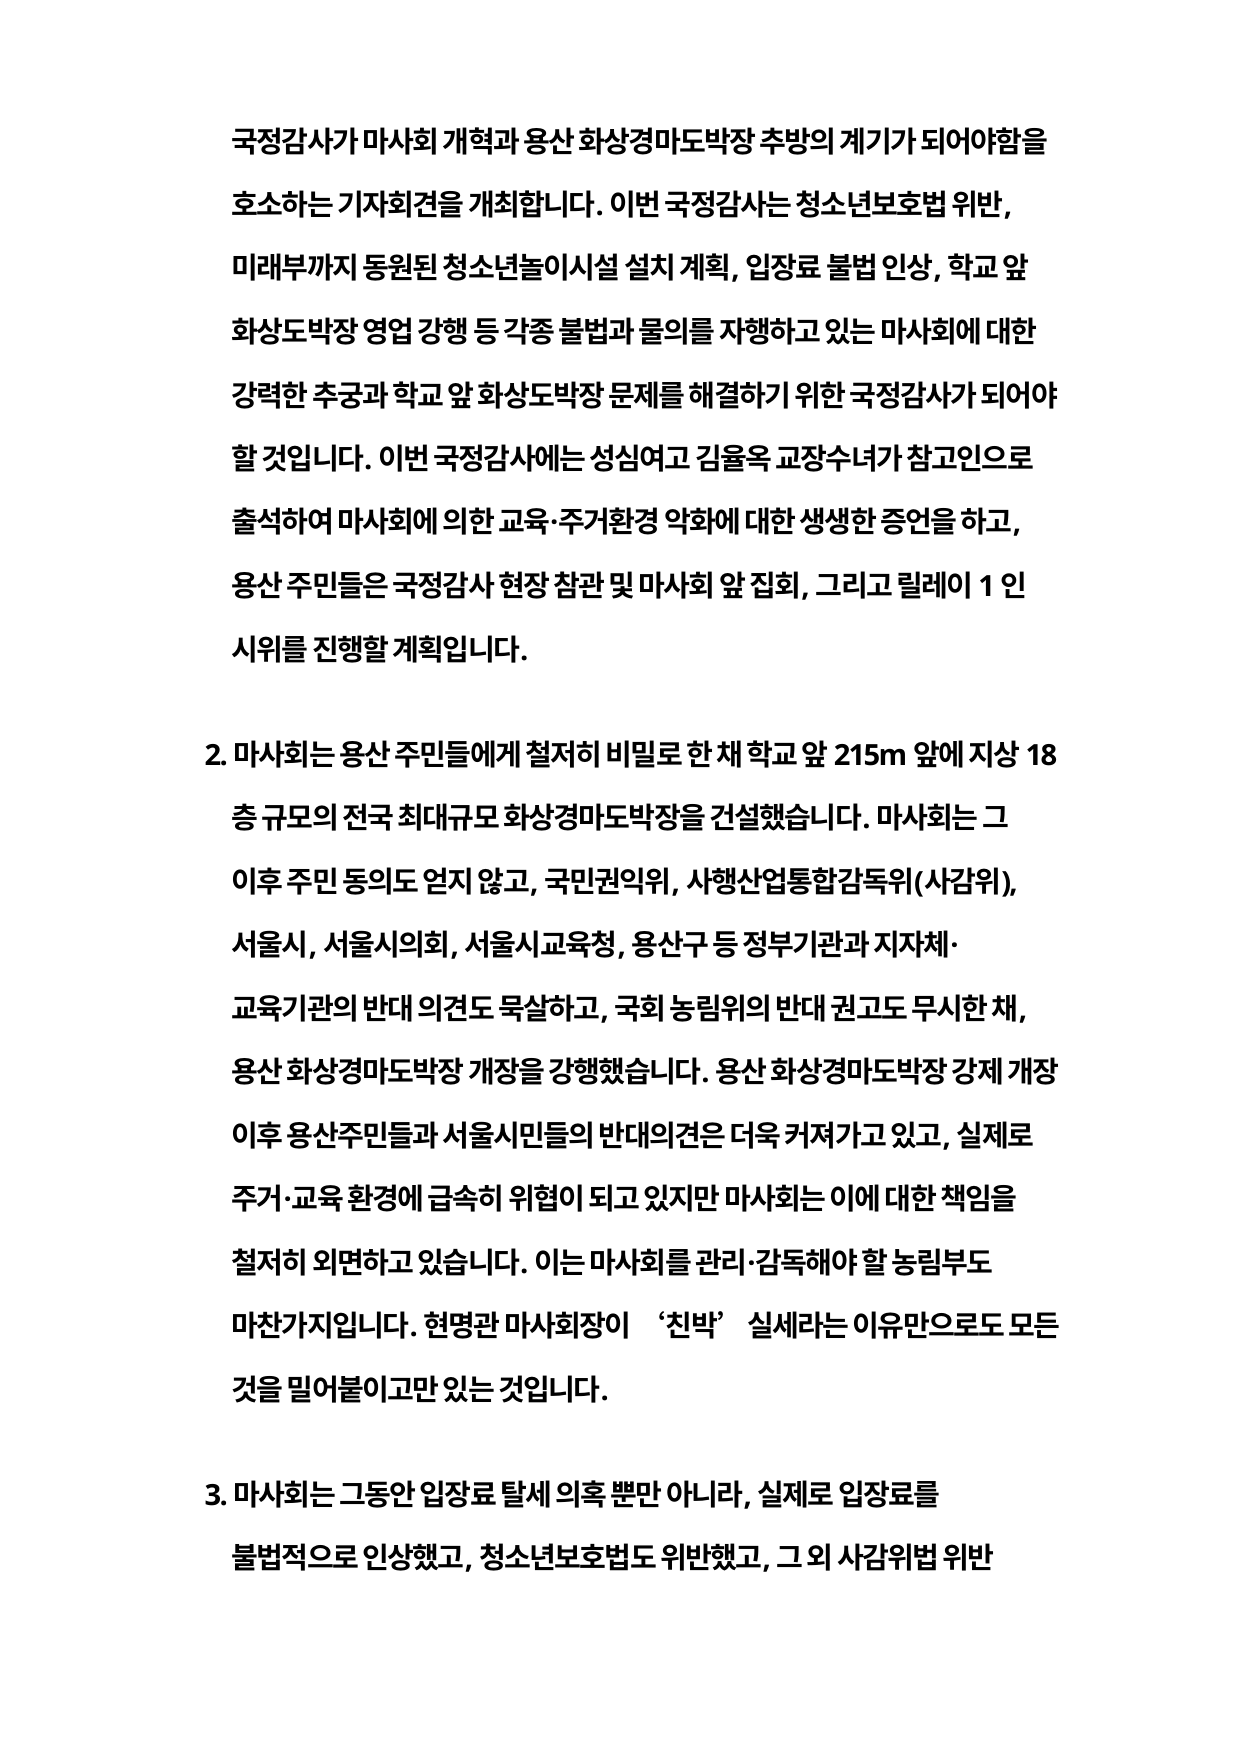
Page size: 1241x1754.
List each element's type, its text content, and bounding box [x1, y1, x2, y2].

text 국정감사가 마사회 개혁과 용산 화상경마도박장 추방의 계기가 되어야함을 호소하는 기자회견을 개최합니다. 이번 국정감사는 청소년보호법 위반, 미래부까지 동원된 청소년놀이시설 설치 계획, 입장료 불법 인상, 학교 앞 화상도박장 영업 강행 등 각종 불법과 물의를 자행하고 있는 마사회에 대한 강력한 추궁과 학교 앞 화상도박장 문제를 해결하기 위한 국정감사가 되어야 할 것입니다. 이번 국정감사에는 성심여고 김율옥 교장수녀가 참고인으로 출석하여 마사회에 의한 교육·주거환경 악화에 대한 생생한 증언을 하고, 용산 주민들은 국정감사 현장 참관 및 마사회 앞 집회, 그리고 릴레이 1인 시위를 진행할 계획입니다. [204, 118, 1063, 668]
text 3. 마사회는 그동안 입장료 탈세 의혹 뿐만 아니라, 실제로 입장료를 불법적으로 인상했고, 청소년보호법도 위반했고, 그 외 사감위법 위반 [204, 1471, 1063, 1577]
text 2. 마사회는 용산 주민들에게 철저히 비밀로 한 채 학교 앞 215m 앞에 지상 18층 규모의 전국 최대규모 화상경마도박장을 건설했습니다. 마사회는 그 이후 주민 동의도 얻지 않고, 국민권익위, 사행산업통합감독위(사감위), 서울시, 서울시의회, 서울시교육청, 용산구 등 정부기관과 지자체·교육기관의 반대 의견도 묵살하고, 국회 농림위의 반대 권고도 무시한 채, 용산 화상경마도박장 개장을 강행했습니다. 용산 화상경마도박장 강제 개장 이후 용산주민들과 서울시민들의 반대의견은 더욱 커져가고 있고, 실제로 주거·교육 환경에 급속히 위협이 되고 있지만 마사회는 이에 대한 책임을 철저히 외면하고 있습니다. 이는 마사회를 관리·감독해야 할 농림부도 마찬가지입니다. 현명관 마사회장이 ‘친박’실세라는 이유만으로도 모든 것을 밀어붙이고만 있는 것입니다. [204, 731, 1063, 1409]
